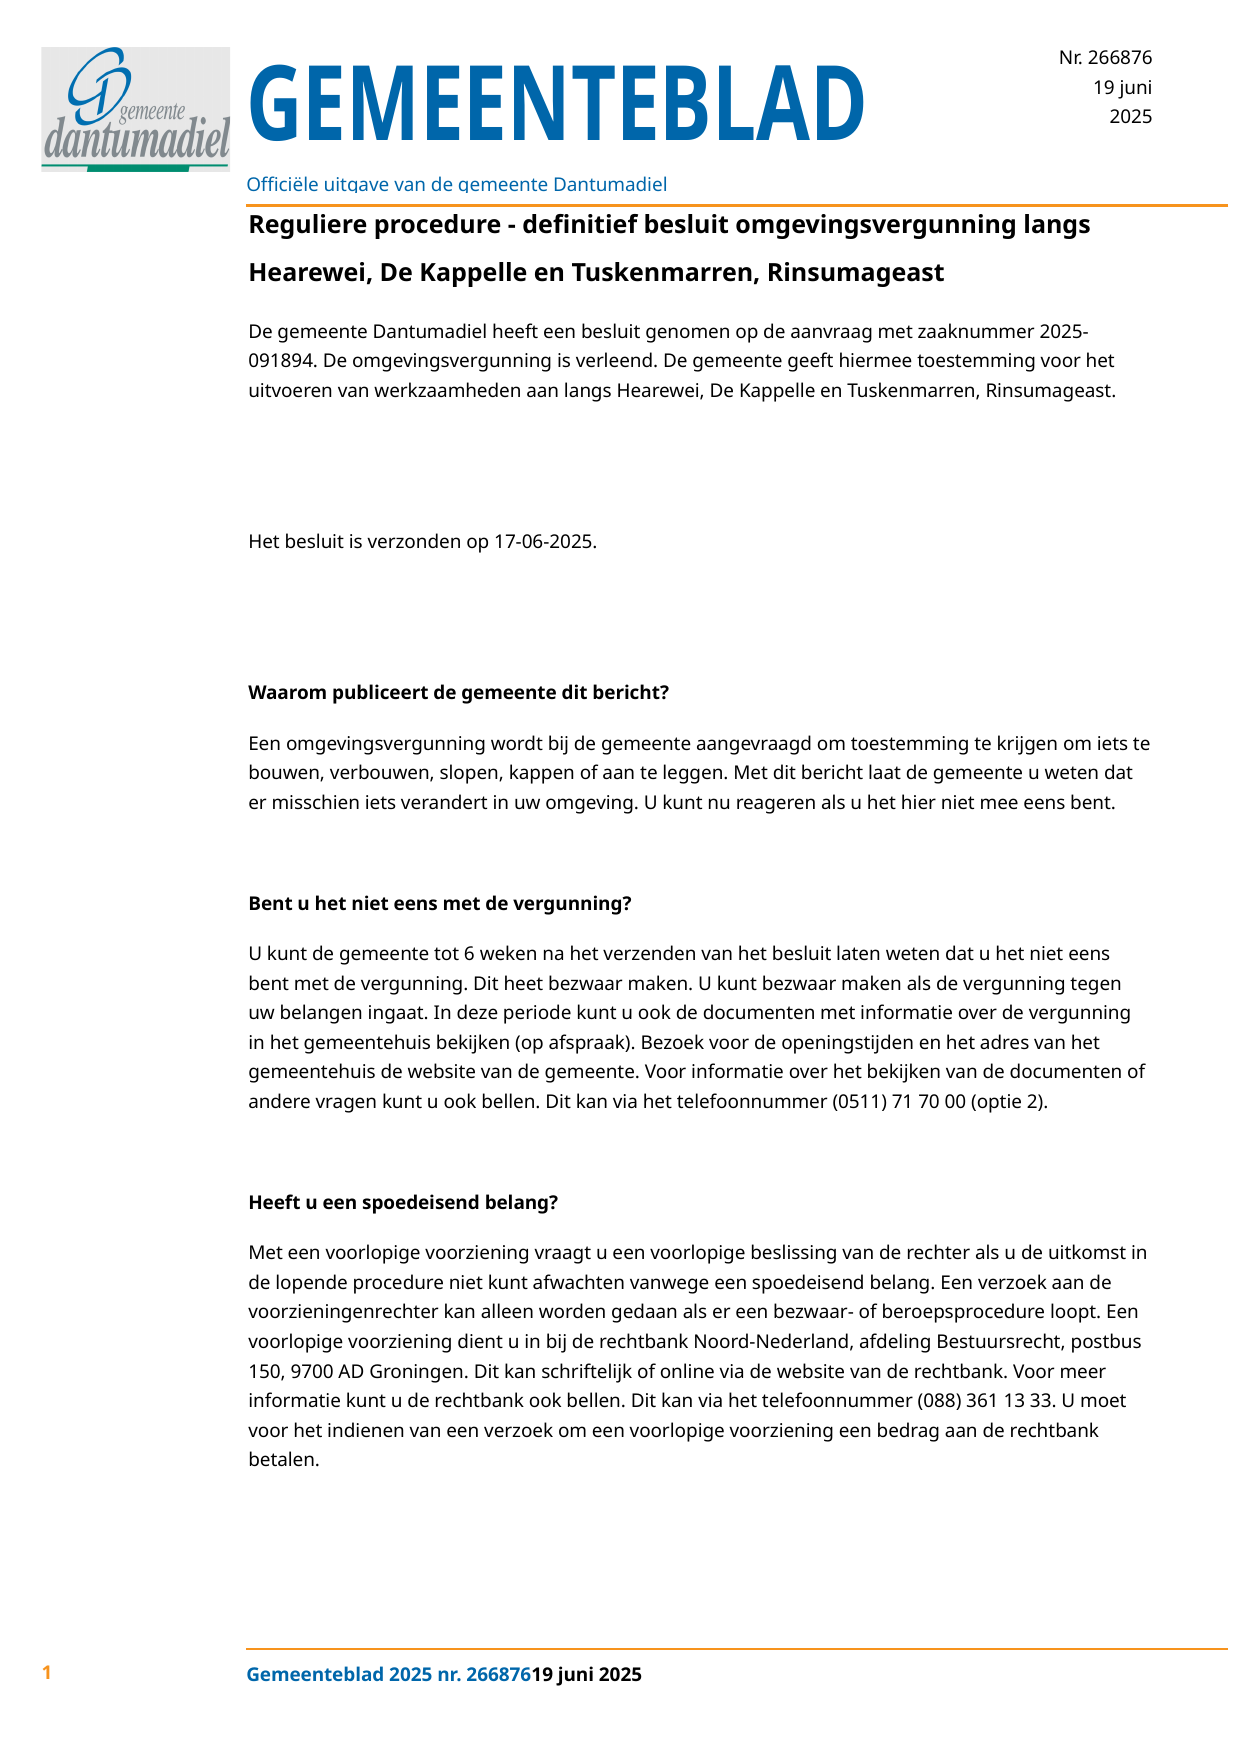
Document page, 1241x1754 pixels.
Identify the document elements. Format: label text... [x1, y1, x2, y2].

text U kunt de gemeente tot 6 weken na het verzenden van het besluit laten weten dat u het niet eens bent met de vergunning. Dit heet bezwaar maken. U kunt bezwaar maken als de vergunning tegen uw belangen ingaat. In deze periode kunt u ook de documenten met informatie over de vergunning in het gemeentehuis bekijken (op afspraak). Bezoek voor de openingstijden en het adres van het gemeentehuis de website van de gemeente. Voor informatie over het bekijken van de documenten of andere vragen kunt u ook bellen. Dit kan via het telefoonnummer (0511) 71 70 00 (optie 2). [248, 940, 1152, 1114]
text Met een voorlopige voorziening vraagt u een voorlopige beslissing van de rechter als u de uitkomst in de lopende procedure niet kunt afwachten vanwege een spoedeisend belang. Een verzoek aan de voorzieningenrechter kan alleen worden gedaan als er een bezwaar- of beroepsprocedure loopt. Een voorlopige voorziening dient u in bij de rechtbank Noord-Nederland, afdeling Bestuursrecht, postbus 150, 9700 AD Groningen. Dit kan schriftelijk of online via de website van de rechtbank. Voor meer informatie kunt u de rechtbank ook bellen. Dit kan via het telefoonnummer (088) 361 13 33. U moet voor het indienen van een verzoek om een voorlopige voorziening een bedrag aan de rechtbank betalen. [248, 1239, 1152, 1472]
text Heeft u een spoedeisend belang? [248, 1189, 1152, 1215]
text Een omgevingsvergunning wordt bij de gemeente aangevraagd om toestemming te krijgen om iets te bouwen, verbouwen, slopen, kappen of aan te leggen. Met dit bericht laat de gemeente u weten dat er misschien iets verandert in uw omgeving. U kunt nu reageren als u het hier niet mee eens bent. [248, 730, 1152, 815]
text Waarom publiceert de gemeente dit bericht? [248, 679, 1152, 705]
text Reguliere procedure - definitief besluit omgevingsvergunning langs Hearewei, De Kappelle en Tuskenmarren, Rinsumageast [248, 207, 1152, 288]
picture [41, 47, 231, 172]
text Het besluit is verzonden op 17-06-2025. [248, 528, 1152, 554]
text De gemeente Dantumadiel heeft een besluit genomen op de aanvraag met zaaknummer 2025-091894. De omgevingsvergunning is verleend. De gemeente geeft hiermee toestemming voor het uitvoeren van werkzaamheden aan langs Hearewei, De Kappelle en Tuskenmarren, Rinsumageast. [248, 318, 1152, 403]
text Bent u het niet eens met de vergunning? [248, 890, 1152, 916]
